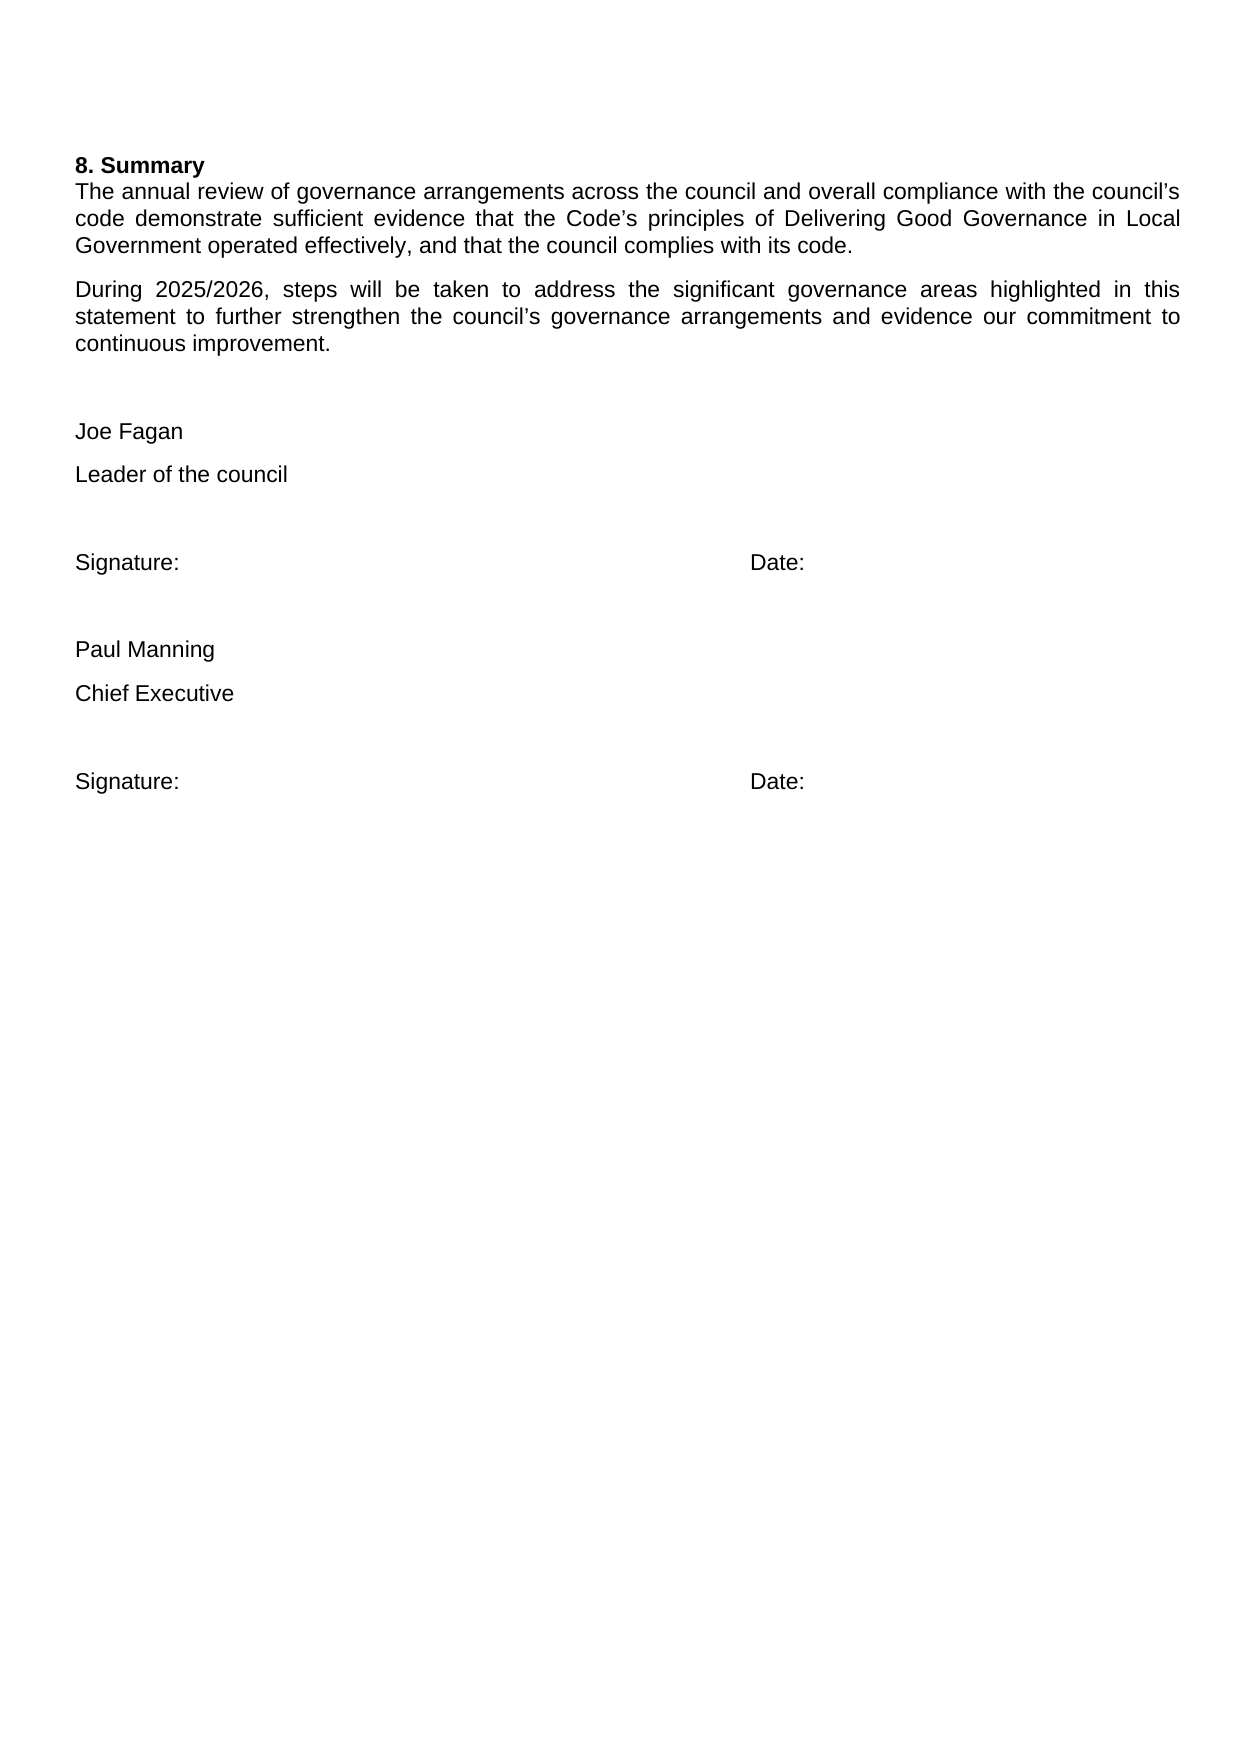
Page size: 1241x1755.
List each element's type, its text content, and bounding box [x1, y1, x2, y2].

text The annual review of governance arrangements across the council and overall compliance with the council’s code demonstrate sufficient evidence that the Code’s principles of Delivering Good Governance in Local Government operated effectively, and that the council complies with its code. [75, 178, 1181, 258]
text Joe Fagan [75, 418, 1181, 444]
text Signature: Date: [75, 768, 1181, 794]
text Paul Manning [75, 636, 1181, 663]
text During 2025/2026, steps will be taken to address the significant governance areas highlighted in this statement to further strengthen the council’s governance arrangements and evidence our commitment to continuous improvement. [75, 276, 1181, 356]
text Leader of the council [75, 461, 1181, 488]
text Signature: Date: [75, 549, 1181, 575]
text Chief Executive [75, 680, 1181, 706]
subtitle 8. Summary [75, 152, 1181, 178]
